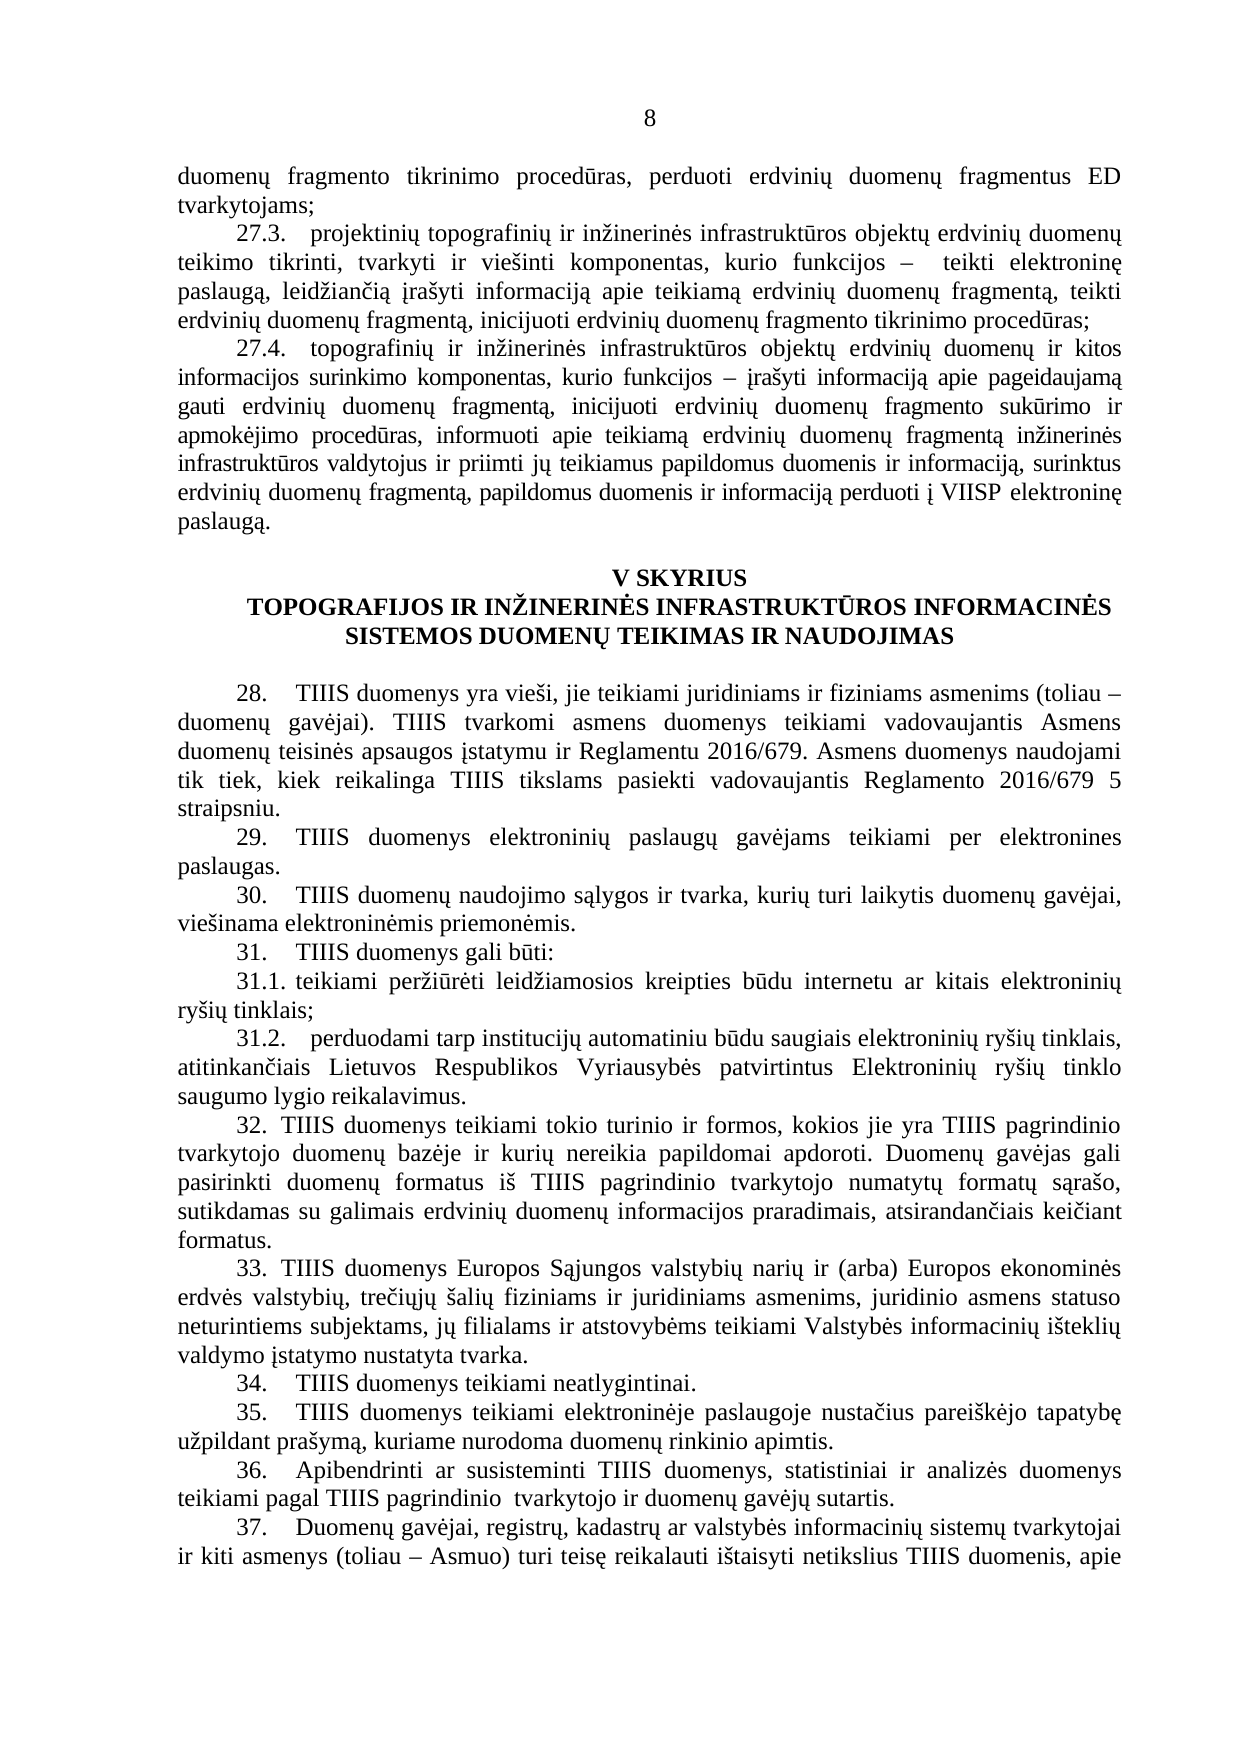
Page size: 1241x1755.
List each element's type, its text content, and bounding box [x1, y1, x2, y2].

text 31.2. perduodami tarp institucijų automatiniu būdu saugiais elektroninių ryšių tinklais, atitinkančiais Lietuvos Respublikos Vyriausybės patvirtintus Elektroninių ryšių tinklo saugumo lygio reikalavimus. [177, 1023, 1122, 1110]
text 33. TIIIS duomenys Europos Sąjungos valstybių narių ir (arba) Europos ekonominės erdvės valstybių, trečiųjų šalių fiziniams ir juridiniams asmenims, juridinio asmens statuso neturintiems subjektams, jų filialams ir atstovybėms teikiami Valstybės informacinių išteklių valdymo įstatymo nustatyta tvarka. [177, 1253, 1122, 1368]
text 28. TIIIS duomenys yra vieši, jie teikiami juridiniams ir fiziniams asmenims (toliau – duomenų gavėjai). TIIIS tvarkomi asmens duomenys teikiami vadovaujantis Asmens duomenų teisinės apsaugos įstatymu ir Reglamentu 2016/679. Asmens duomenys naudojami tik tiek, kiek reikalinga TIIIS tikslams pasiekti vadovaujantis Reglamento 2016/679 5 straipsniu. [177, 678, 1122, 822]
text 30. TIIIS duomenų naudojimo sąlygos ir tvarka, kurių turi laikytis duomenų gavėjai, viešinama elektroninėmis priemonėmis. [177, 880, 1122, 937]
text duomenų fragmento tikrinimo procedūras, perduoti erdvinių duomenų fragmentus ED tvarkytojams; [177, 161, 1122, 218]
text 27.4. topografinių ir inžinerinės infrastruktūros objektų erdvinių duomenų ir kitos informacijos surinkimo komponentas, kurio funkcijos – įrašyti informaciją apie pageidaujamą gauti erdvinių duomenų fragmentą, inicijuoti erdvinių duomenų fragmento sukūrimo ir apmokėjimo procedūras, informuoti apie teikiamą erdvinių duomenų fragmentą inžinerinės infrastruktūros valdytojus ir priimti jų teikiamus papildomus duomenis ir informaciją, surinktus erdvinių duomenų fragmentą, papildomus duomenis ir informaciją perduoti į VIISP elektroninę paslaugą. [177, 333, 1122, 535]
text 29. TIIIS duomenys elektroninių paslaugų gavėjams teikiami per elektronines paslaugas. [177, 822, 1122, 880]
text V SKYRIUS [177, 563, 1122, 592]
text 31. TIIIS duomenys gali būti: [177, 937, 1122, 966]
text 27.3. projektinių topografinių ir inžinerinės infrastruktūros objektų erdvinių duomenų teikimo tikrinti, tvarkyti ir viešinti komponentas, kurio funkcijos – teikti elektroninę paslaugą, leidžiančią įrašyti informaciją apie teikiamą erdvinių duomenų fragmentą, teikti erdvinių duomenų fragmentą, inicijuoti erdvinių duomenų fragmento tikrinimo procedūras; [177, 218, 1122, 333]
text 37. Duomenų gavėjai, registrų, kadastrų ar valstybės informacinių sistemų tvarkytojai ir kiti asmenys (toliau – Asmuo) turi teisę reikalauti ištaisyti netikslius TIIIS duomenis, apie [177, 1512, 1122, 1570]
text topografiJOS ir INŽINERINĖS INFRASTRUKTŪROS INFORMACINĖS sistemos DUOMENŲ TEIKIMAS IR NAUDOJIMAS [177, 592, 1122, 650]
text 35. TIIIS duomenys teikiami elektroninėje paslaugoje nustačius pareiškėjo tapatybę užpildant prašymą, kuriame nurodoma duomenų rinkinio apimtis. [177, 1397, 1122, 1455]
text 31.1. teikiami peržiūrėti leidžiamosios kreipties būdu internetu ar kitais elektroninių ryšių tinklais; [177, 966, 1122, 1023]
text 34. TIIIS duomenys teikiami neatlygintinai. [177, 1368, 1122, 1397]
text 36. Apibendrinti ar susisteminti TIIIS duomenys, statistiniai ir analizės duomenys teikiami pagal TIIIS pagrindinio tvarkytojo ir duomenų gavėjų sutartis. [177, 1455, 1122, 1512]
text 32. TIIIS duomenys teikiami tokio turinio ir formos, kokios jie yra TIIIS pagrindinio tvarkytojo duomenų bazėje ir kurių nereikia papildomai apdoroti. Duomenų gavėjas gali pasirinkti duomenų formatus iš TIIIS pagrindinio tvarkytojo numatytų formatų sąrašo, sutikdamas su galimais erdvinių duomenų informacijos praradimais, atsirandančiais keičiant formatus. [177, 1110, 1122, 1253]
